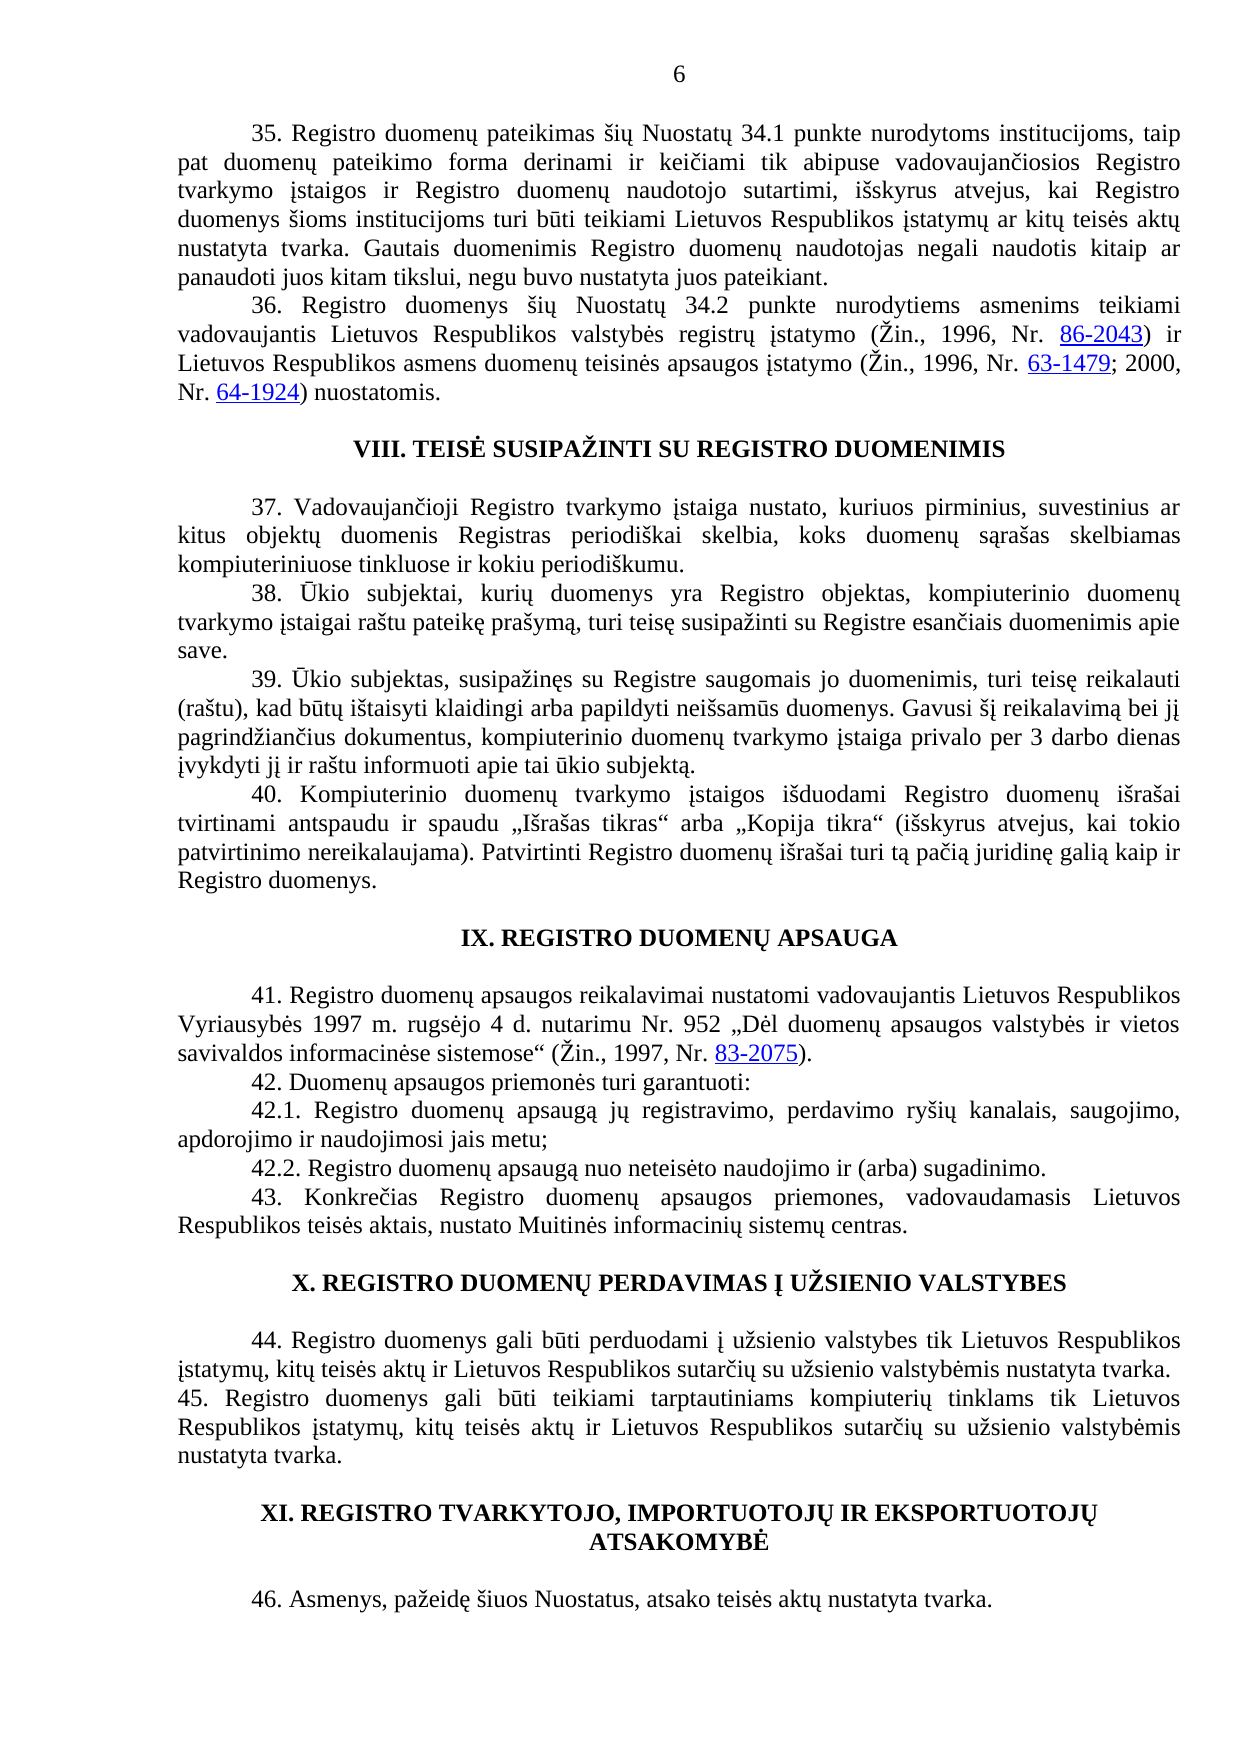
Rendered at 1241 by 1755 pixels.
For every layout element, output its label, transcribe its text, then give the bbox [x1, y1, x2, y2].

text XI. REGISTRO TVARKYTOJO, IMPORTUOTOJŲ IR EKSPORTUOTOJŲ ATSAKOMYBĖ [177, 1498, 1181, 1556]
text 42. Duomenų apsaugos priemonės turi garantuoti: [177, 1067, 1181, 1096]
text 37. Vadovaujančioji Registro tvarkymo įstaiga nustato, kuriuos pirminius, suvestinius ar kitus objektų duomenis Registras periodiškai skelbia, koks duomenų sąrašas skelbiamas kompiuteriniuose tinkluose ir kokiu periodiškumu. [177, 492, 1181, 578]
text X. REGISTRO DUOMENŲ PERDAVIMAS Į UŽSIENIO VALSTYBES [177, 1268, 1181, 1297]
text 46. Asmenys, pažeidę šiuos Nuostatus, atsako teisės aktų nustatyta tvarka. [177, 1584, 1181, 1613]
text 44. Registro duomenys gali būti perduodami į užsienio valstybes tik Lietuvos Respublikos įstatymų, kitų teisės aktų ir Lietuvos Respublikos sutarčių su užsienio valstybėmis nustatyta tvarka. [177, 1326, 1181, 1383]
text 45. Registro duomenys gali būti teikiami tarptautiniams kompiuterių tinklams tik Lietuvos Respublikos įstatymų, kitų teisės aktų ir Lietuvos Respublikos sutarčių su užsienio valstybėmis nustatyta tvarka. [177, 1383, 1181, 1469]
text 35. Registro duomenų pateikimas šių Nuostatų 34.1 punkte nurodytoms institucijoms, taip pat duomenų pateikimo forma derinami ir keičiami tik abipuse vadovaujančiosios Registro tvarkymo įstaigos ir Registro duomenų naudotojo sutartimi, išskyrus atvejus, kai Registro duomenys šioms institucijoms turi būti teikiami Lietuvos Respublikos įstatymų ar kitų teisės aktų nustatyta tvarka. Gautais duomenimis Registro duomenų naudotojas negali naudotis kitaip ar panaudoti juos kitam tikslui, negu buvo nustatyta juos pateikiant. [177, 118, 1181, 291]
text 36. Registro duomenys šių Nuostatų 34.2 punkte nurodytiems asmenims teikiami vadovaujantis Lietuvos Respublikos valstybės registrų įstatymo (Žin., 1996, Nr. 86-2043) ir Lietuvos Respublikos asmens duomenų teisinės apsaugos įstatymo (Žin., 1996, Nr. 63-1479; 2000, Nr. 64-1924) nuostatomis. [177, 291, 1181, 406]
text 42.1. Registro duomenų apsaugą jų registravimo, perdavimo ryšių kanalais, saugojimo, apdorojimo ir naudojimosi jais metu; [177, 1096, 1181, 1153]
text 42.2. Registro duomenų apsaugą nuo neteisėto naudojimo ir (arba) sugadinimo. [177, 1153, 1181, 1182]
text 40. Kompiuterinio duomenų tvarkymo įstaigos išduodami Registro duomenų išrašai tvirtinami antspaudu ir spaudu „Išrašas tikras“ arba „Kopija tikra“ (išskyrus atvejus, kai tokio patvirtinimo nereikalaujama). Patvirtinti Registro duomenų išrašai turi tą pačią juridinę galią kaip ir Registro duomenys. [177, 779, 1181, 894]
text 39. Ūkio subjektas, susipažinęs su Registre saugomais jo duomenimis, turi teisę reikalauti (raštu), kad būtų ištaisyti klaidingi arba papildyti neišsamūs duomenys. Gavusi šį reikalavimą bei jį pagrindžiančius dokumentus, kompiuterinio duomenų tvarkymo įstaiga privalo per 3 darbo dienas įvykdyti jį ir raštu informuoti apie tai ūkio subjektą. [177, 664, 1181, 779]
text IX. REGISTRO DUOMENŲ APSAUGA [177, 923, 1181, 952]
text 41. Registro duomenų apsaugos reikalavimai nustatomi vadovaujantis Lietuvos Respublikos Vyriausybės 1997 m. rugsėjo 4 d. nutarimu Nr. 952 „Dėl duomenų apsaugos valstybės ir vietos savivaldos informacinėse sistemose“ (Žin., 1997, Nr. 83-2075). [177, 981, 1181, 1067]
text VIII. TEISĖ SUSIPAŽINTI SU REGISTRO DUOMENIMIS [177, 434, 1181, 463]
text 38. Ūkio subjektai, kurių duomenys yra Registro objektas, kompiuterinio duomenų tvarkymo įstaigai raštu pateikę prašymą, turi teisę susipažinti su Registre esančiais duomenimis apie save. [177, 578, 1181, 664]
text 43. Konkrečias Registro duomenų apsaugos priemones, vadovaudamasis Lietuvos Respublikos teisės aktais, nustato Muitinės informacinių sistemų centras. [177, 1182, 1181, 1239]
